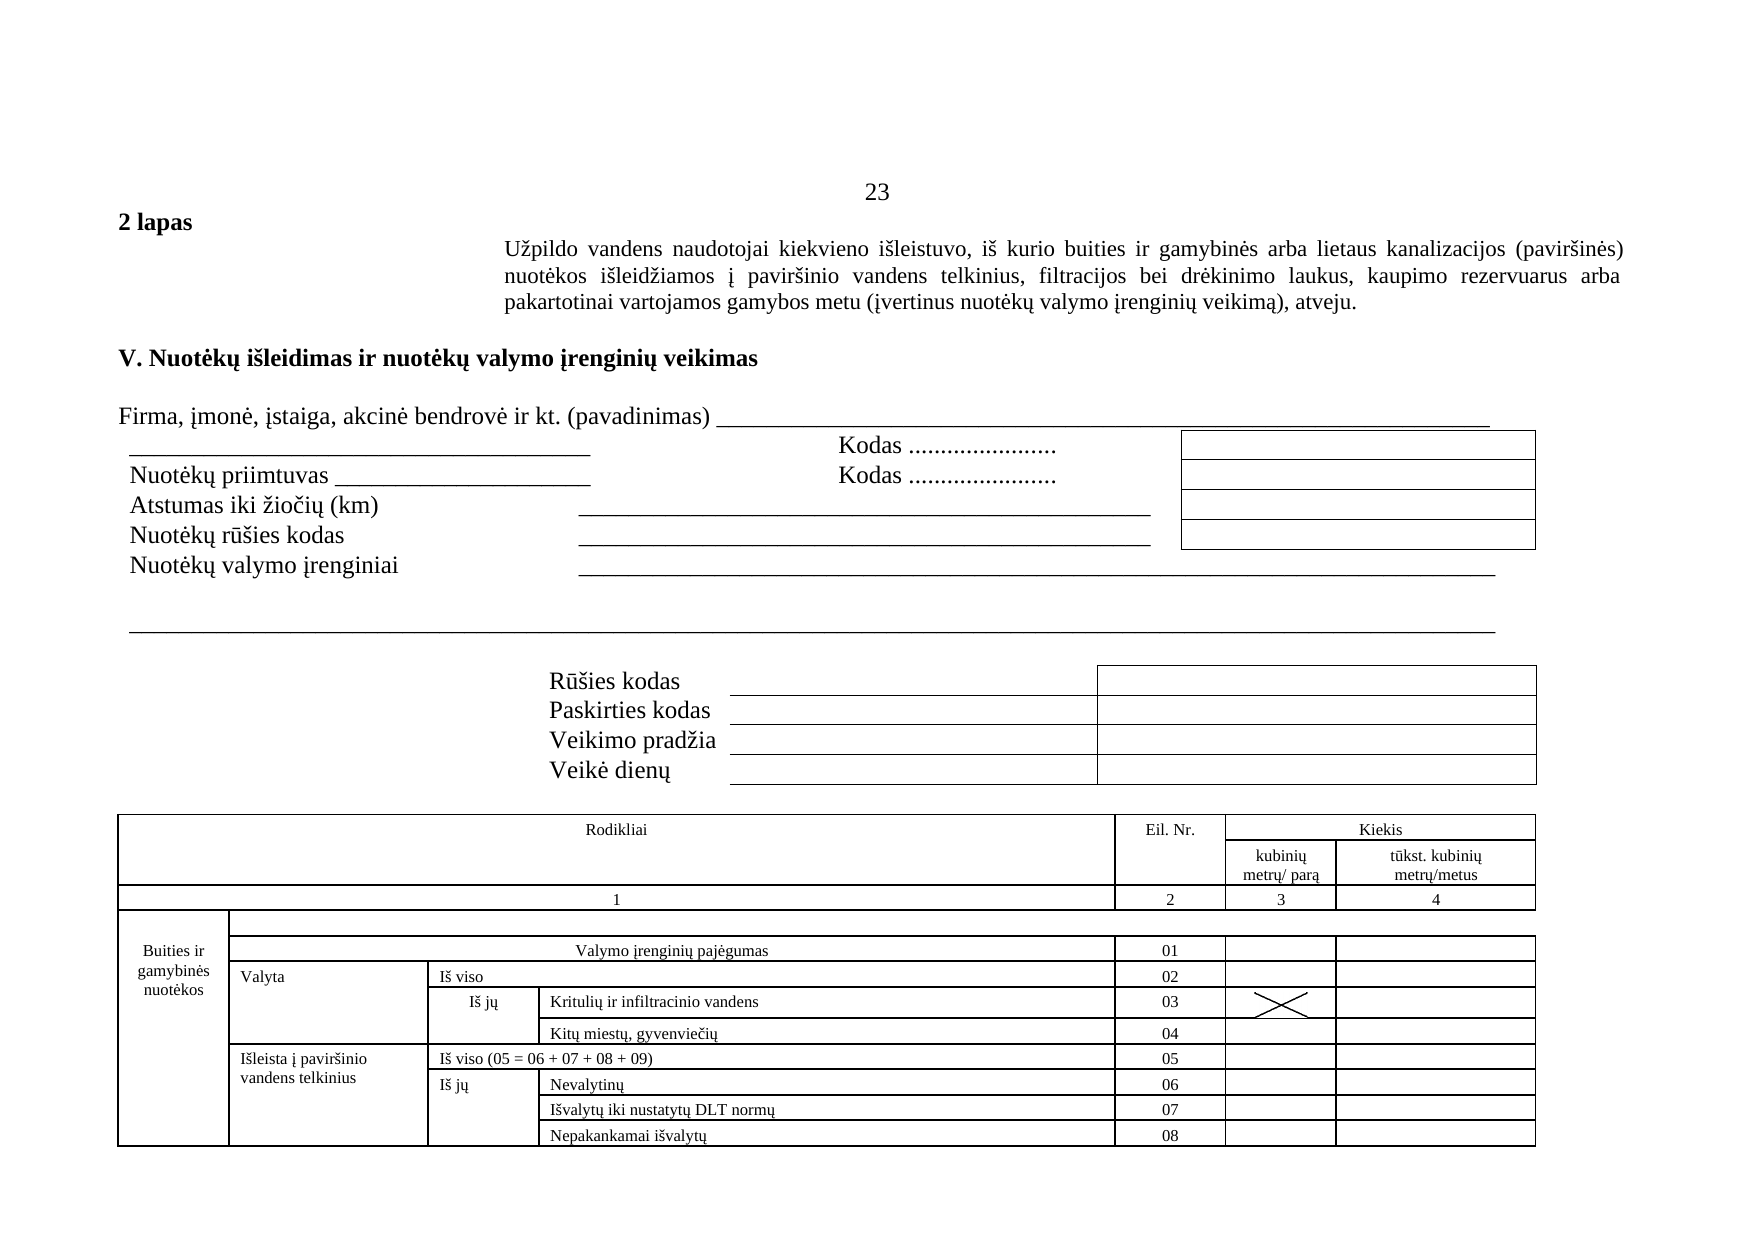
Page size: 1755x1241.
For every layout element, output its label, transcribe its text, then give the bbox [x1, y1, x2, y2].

table_cell [118, 579, 472, 607]
text V. Nuotėkų išleidimas ir nuotėkų valymo įrenginių veikimas [118, 343, 1636, 372]
table_cell 2 [1116, 886, 1225, 909]
table_cell [1226, 937, 1335, 960]
table_cell [1098, 755, 1536, 784]
table_cell kubinių metrų/ parą [1226, 841, 1335, 884]
table_cell Atstumas iki žiočių (km) [118, 489, 567, 519]
table_cell 07 [1116, 1096, 1225, 1119]
table_cell 02 [1116, 962, 1225, 986]
table_cell [1226, 1045, 1335, 1068]
table_cell Veikė dienų [538, 754, 729, 784]
table_cell [1182, 520, 1535, 549]
table_header [1098, 666, 1536, 694]
table_cell [730, 725, 1097, 754]
table_cell [1098, 696, 1536, 724]
text Užpildo vandens naudotojai kiekvieno išleistuvo, iš kurio buities ir gamybinės arba lietaus kanalizacijos (paviršinės) nuotėkos išleidžiamos į paviršinio vandens telkinius, filtracijos bei drėkinimo laukus, kaupimo rezervuarus arba pakartotinai vartojamos gamybos metu (įvertinus nuotėkų valymo įrenginių veikimą), atveju. [118, 235, 1636, 314]
table_cell Iš viso [429, 962, 1114, 986]
table_cell Nepakankamai išvalytų [540, 1121, 1114, 1145]
table_cell 08 [1116, 1121, 1225, 1145]
table_cell [568, 519, 1181, 549]
table_cell Kritulių ir infiltracinio vandens [540, 988, 1114, 1017]
table_cell Kodas [827, 459, 1181, 489]
table_cell Buities ir gamybinės nuotėkos [119, 935, 228, 1145]
table_cell [1226, 1019, 1335, 1043]
table_cell [730, 755, 1097, 784]
table_cell [1337, 1070, 1535, 1094]
table_cell [1182, 460, 1535, 489]
table_cell 03 [1116, 988, 1225, 1017]
table_header [730, 665, 1097, 694]
table_cell [1337, 988, 1535, 1017]
table_cell 3 [1226, 886, 1335, 909]
table_cell 1 [119, 886, 1114, 909]
table_header Kiekis [1226, 815, 1535, 839]
table_cell Nuotėkų priimtuvas [118, 459, 827, 489]
table_cell Nuotėkų valymo įrenginiai [118, 549, 567, 578]
table_header Kodas [827, 430, 1181, 459]
table_header [1182, 431, 1535, 459]
text 2 lapas [118, 207, 1636, 235]
table_cell 01 [1116, 937, 1225, 960]
table_cell [568, 489, 1181, 519]
table_cell [118, 607, 1536, 636]
table_cell Valymo įrenginių pajėgumas [230, 937, 1114, 960]
table_cell [730, 696, 1097, 724]
table_cell [1226, 1070, 1335, 1094]
table_cell [1226, 1121, 1335, 1145]
text Firma, įmonė, įstaiga, akcinė bendrovė ir kt. (pavadinimas) [118, 401, 1636, 429]
table_cell Kitų miestų, gyvenviečių [540, 1019, 1114, 1043]
table_cell Iš jų [429, 1070, 538, 1145]
table_cell [1182, 490, 1535, 519]
table_cell Veikimo pradžia [538, 724, 729, 754]
table_cell [1226, 1096, 1335, 1119]
table_cell [568, 549, 1536, 578]
table_cell Iš jų [429, 988, 538, 1043]
table_cell Iš viso (05 = 06 + 07 + 08 + 09) [429, 1045, 1114, 1068]
table_cell [1226, 988, 1335, 1017]
table_cell Nuotėkų rūšies kodas [118, 519, 567, 549]
table_cell [1337, 962, 1535, 986]
table_cell [1337, 1121, 1535, 1145]
table_cell [827, 579, 1181, 607]
table_cell 4 [1337, 886, 1535, 909]
table_cell [1337, 1019, 1535, 1043]
table_header Rodikliai [119, 815, 1114, 884]
table_cell [230, 911, 1536, 935]
table_cell 05 [1116, 1045, 1225, 1068]
table_cell [1098, 725, 1536, 754]
table_cell [473, 579, 827, 607]
table_header Rūšies kodas [538, 665, 729, 694]
table_cell 06 [1116, 1070, 1225, 1094]
table_cell [1226, 962, 1335, 986]
table_cell Išvalytų iki nustatytų DLT normų [540, 1096, 1114, 1119]
table_cell [119, 911, 228, 935]
table_cell tūkst. kubinių metrų/metus [1337, 841, 1535, 884]
table_cell [1337, 1045, 1535, 1068]
table_cell Paskirties kodas [538, 695, 729, 724]
table_cell Išleista į paviršinio vandens telkinius [230, 1045, 427, 1145]
table_header [118, 430, 827, 459]
table_cell 04 [1116, 1019, 1225, 1043]
table_cell [1337, 1096, 1535, 1119]
table_cell [1181, 579, 1536, 607]
table_cell [1337, 937, 1535, 960]
table_cell Valyta [230, 962, 427, 1043]
table_cell Nevalytinų [540, 1070, 1114, 1094]
table_header Eil. Nr. [1116, 815, 1225, 884]
